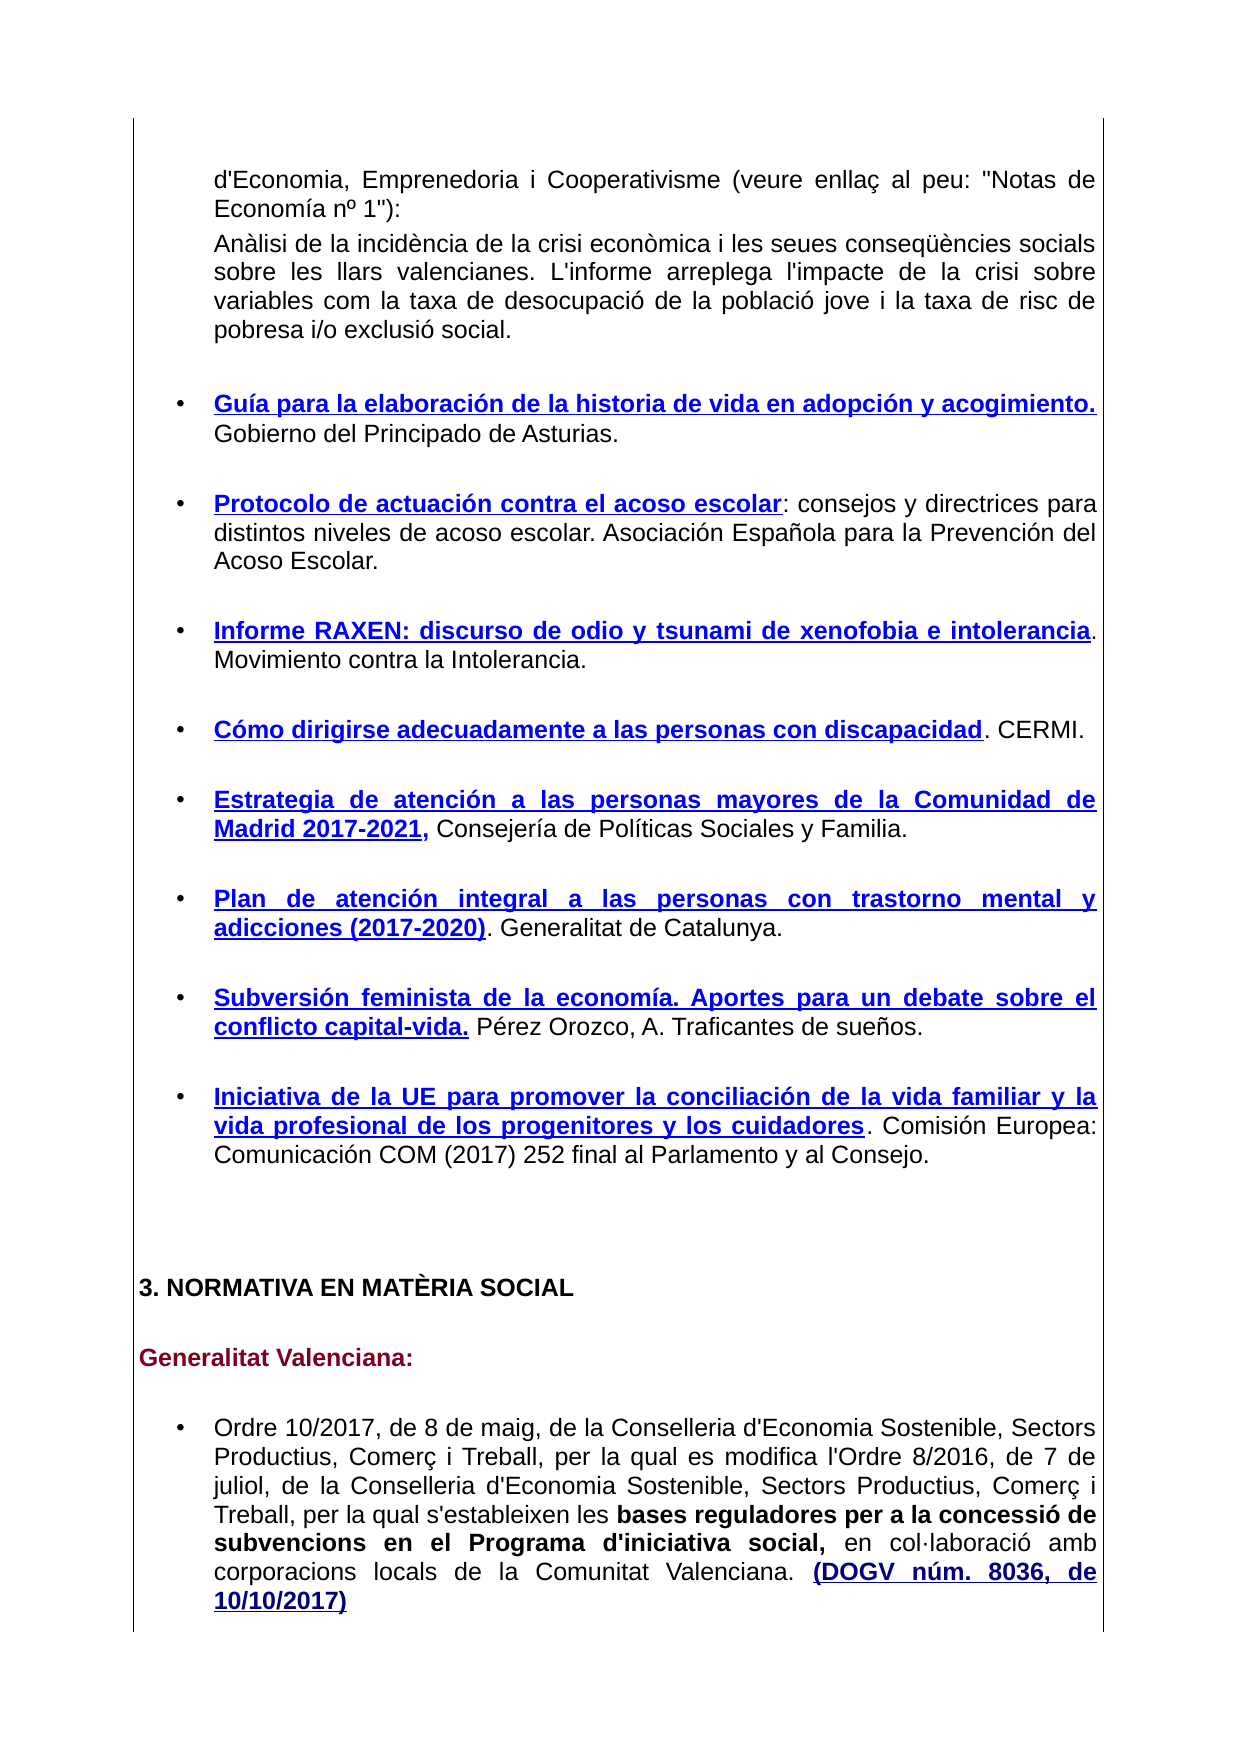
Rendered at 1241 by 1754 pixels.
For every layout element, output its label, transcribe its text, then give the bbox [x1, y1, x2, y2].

table_cell El Butlletí no es va poder enviar dilluns, com és habitual, pel tall de connexió a la xarxa. La setmana vinent tornarà a arribar puntualment a les vostres bústies. 1. INFORMACIÓ D'INTERÉS "Polítiques valentes per al futur de les persones". Conferència a cárrec de la Vicepresidenta i Consellera d'Igualtat i Polítiques Inclusives. Dimecres 17 de maig, 20h. Club de Encuentro Manuel Broseta. II Jornada d'atenció integrada social i sanitària: intersectorialitat, acció comunitaria i atenció a la població en situació de vulnerabilitat. 17 de maig, Aula magna Facultat de Medicina. Organitza: Conselleria de Sanitat. Vídeo divulgatiu "La identitat de gènere és un dret, no un procés". Vicepresidència i Conselleria d'Igualtat i Polítiques Inclusives. Amb motiu de la cel·lebració del 17 de maig, Dia Internacional contra la LGTBfòbia. V Jornades Internacionals de Majors i Noves Tecnologies, Universitat Jaume I. 17, 18 i 19 de maig 2017, Espaitec I i Facultat de Ciències Jurídiques i Econòmiques. Jornada d'Assessorament Jurídic per a famílies. Organitzen: Fundació Aequitas, Plena Inclusió, Asindown i Fundació Espurna. 20 de maig, Colegio Notarial de Valencia. 2. INFORMES I ESTUDIS Guia didàctica "No em toques el whatsapp". IVAJ: Ferramenta per a docents que treballen amb col·lectius joves i adolescents en la prevenció de la violència de gènere. La crisi econòmica a la Comunitat Valenciana, Direcció General d'Economia, Emprenedoria i Cooperativisme (veure enllaç al peu: "Notas de Economía nº 1"): Anàlisi de la incidència de la crisi econòmica i les seues conseqüències socials sobre les llars valencianes. L'informe arreplega l'impacte de la crisi sobre variables com la taxa de desocupació de la població jove i la taxa de risc de pobresa i/o exclusió social. Guía para la elaboración de la historia de vida en adopción y acogimiento. Gobierno del Principado de Asturias. Protocolo de actuación contra el acoso escolar: consejos y directrices para distintos niveles de acoso escolar. Asociación Española para la Prevención del Acoso Escolar. Informe RAXEN: discurso de odio y tsunami de xenofobia e intolerancia. Movimiento contra la Intolerancia. Cómo dirigirse adecuadamente a las personas con discapacidad. CERMI. Estrategia de atención a las personas mayores de la Comunidad de Madrid 2017-2021, Consejería de Políticas Sociales y Familia. Plan de atención integral a las personas con trastorno mental y adicciones (2017-2020). Generalitat de Catalunya. Subversión feminista de la economía. Aportes para un debate sobre el conflicto capital-vida. Pérez Orozco, A. Traficantes de sueños. Iniciativa de la UE para promover la conciliación de la vida familiar y la vida profesional de los progenitores y los cuidadores. Comisión Europea: Comunicación COM (2017) 252 final al Parlamento y al Consejo. 3. NORMATIVA EN MATÈRIA SOCIAL Generalitat Valenciana: Ordre 10/2017, de 8 de maig, de la Conselleria d'Economia Sostenible, Sectors Productius, Comerç i Treball, per la qual es modifica l'Ordre 8/2016, de 7 de juliol, de la Conselleria d'Economia Sostenible, Sectors Productius, Comerç i Treball, per la qual s'estableixen les bases reguladores per a la concessió de subvencions en el Programa d'iniciativa social, en col·laboració amb corporacions locals de la Comunitat Valenciana. (DOGV núm. 8036, de 10/10/2017) Resolució del 2 de maig de 2017, del Director General de Relacions amb les Corts, per la qual es publica el conveni marc entre la Generalitat, a través de la Presidència, i les universitats públiques valencianes per a l’elaboració d’investigacions d’opinió pública i estudis de la realitat social, i l’anàlisi dels seus resultats. (DOGV núm. 8035, de 9/10/2017) Ordre 1/2017, de 25 d'abril, de la Vicepresidència i Conselleria d'Igualtat i Polítiques Inclusives, per la qual s'aproven les bases i es convoquen sis beques per a la realització de pràctiques professionals en la Delegació del Consell per al Model Social Valencià. (DOGV núm. 8037, de 11/10/2017) 4. ESTADÍSTIQUES D'INTERÉS SOCIAL Ciberacoso escolar y entre menores en la provincia de Alicante. Universidad Miguel Hernández: El 50% dels menors alacantins entre 12 i 18 anys ha patit alguna forma de ciberassetjament en algun moment de la seua vida. Els insults i la ridiculització són, al costat dels rumors i l'accés a comptes personals sense el seu consentiment, els tipus d'assetjament més patits, ja que entre un 21,5 i 23% dels menors han sigut víctima d'aquests atacs. Los erasmus con discapacidad se multiplican por diez en los últimos tres años. IMSERSO: El nombre d'alumnes amb diversitat funcional que participen en el programa Erasmus+ ha passat de 10 en 2013 a 91 en 2016, encara que segueixen sent minoritaris, ja que solament representen el 0,14% del total de participants. Indicadors del Mercat de Treball a nivell subprovincial. Portal Estadístic de la Generalitat: La taxa de desocupació en la Comunitat Valenciana per a la població de 16 a 64 anys en el primer trimestre de 2017 va ser del 19,9%, 2,0 punts menys que fa un any i 0,6 punts més que en el trimestre anterior. Les comarques que presenten major taxa de desocupació són l'Horta Oest (un 22,64% de la població activa), el Vinalopó Mitjà (un 22,16%) i el Baix Vinalopó (un 22,02%). Per un altre costat les comarques amb menor taxa de desocupació són el Alto Mijares (un 17,32%), l'Alt Maestrat (un 13,44%) i els Ports (un 12,43%). Estadística de Treballadors Afiliats a la Seguretat Social. Distribució per sexe, edat, activitat econòmica, nacionalitat, dependència laboral, tipus de contracte, grup de cotització i tipus de jornada. Al seu torn, les dades s'ofereixen per municipis, comarques i províncies i es refereixen al primer trimestre de 2017. Family and child benefits in the EU. Eurostat: Els països de la UE van destinar el 8,6% de la despesa social a família i infància en 2014, en tercera posició després de la despesa destinada a pensions i majors (45.9%) i salut i discapacitat (36.5%). A Espanya el percentatge va ser del 5,8%. Menors sense acompanyant sol·licitants d'asil en la Unió Europea. Eurostat: 63.300 menors sols van sol·licitar asil en algun país de la UE en 2016, un 33% menys que l'any anterior (96.500). Història de l'esperança de vida en el món, per països (1543-2011). Our world in data: Espanya, amb 82,4 anys, està entre els cinc països amb major esperança de vida del món. [134, 118, 1103, 1632]
